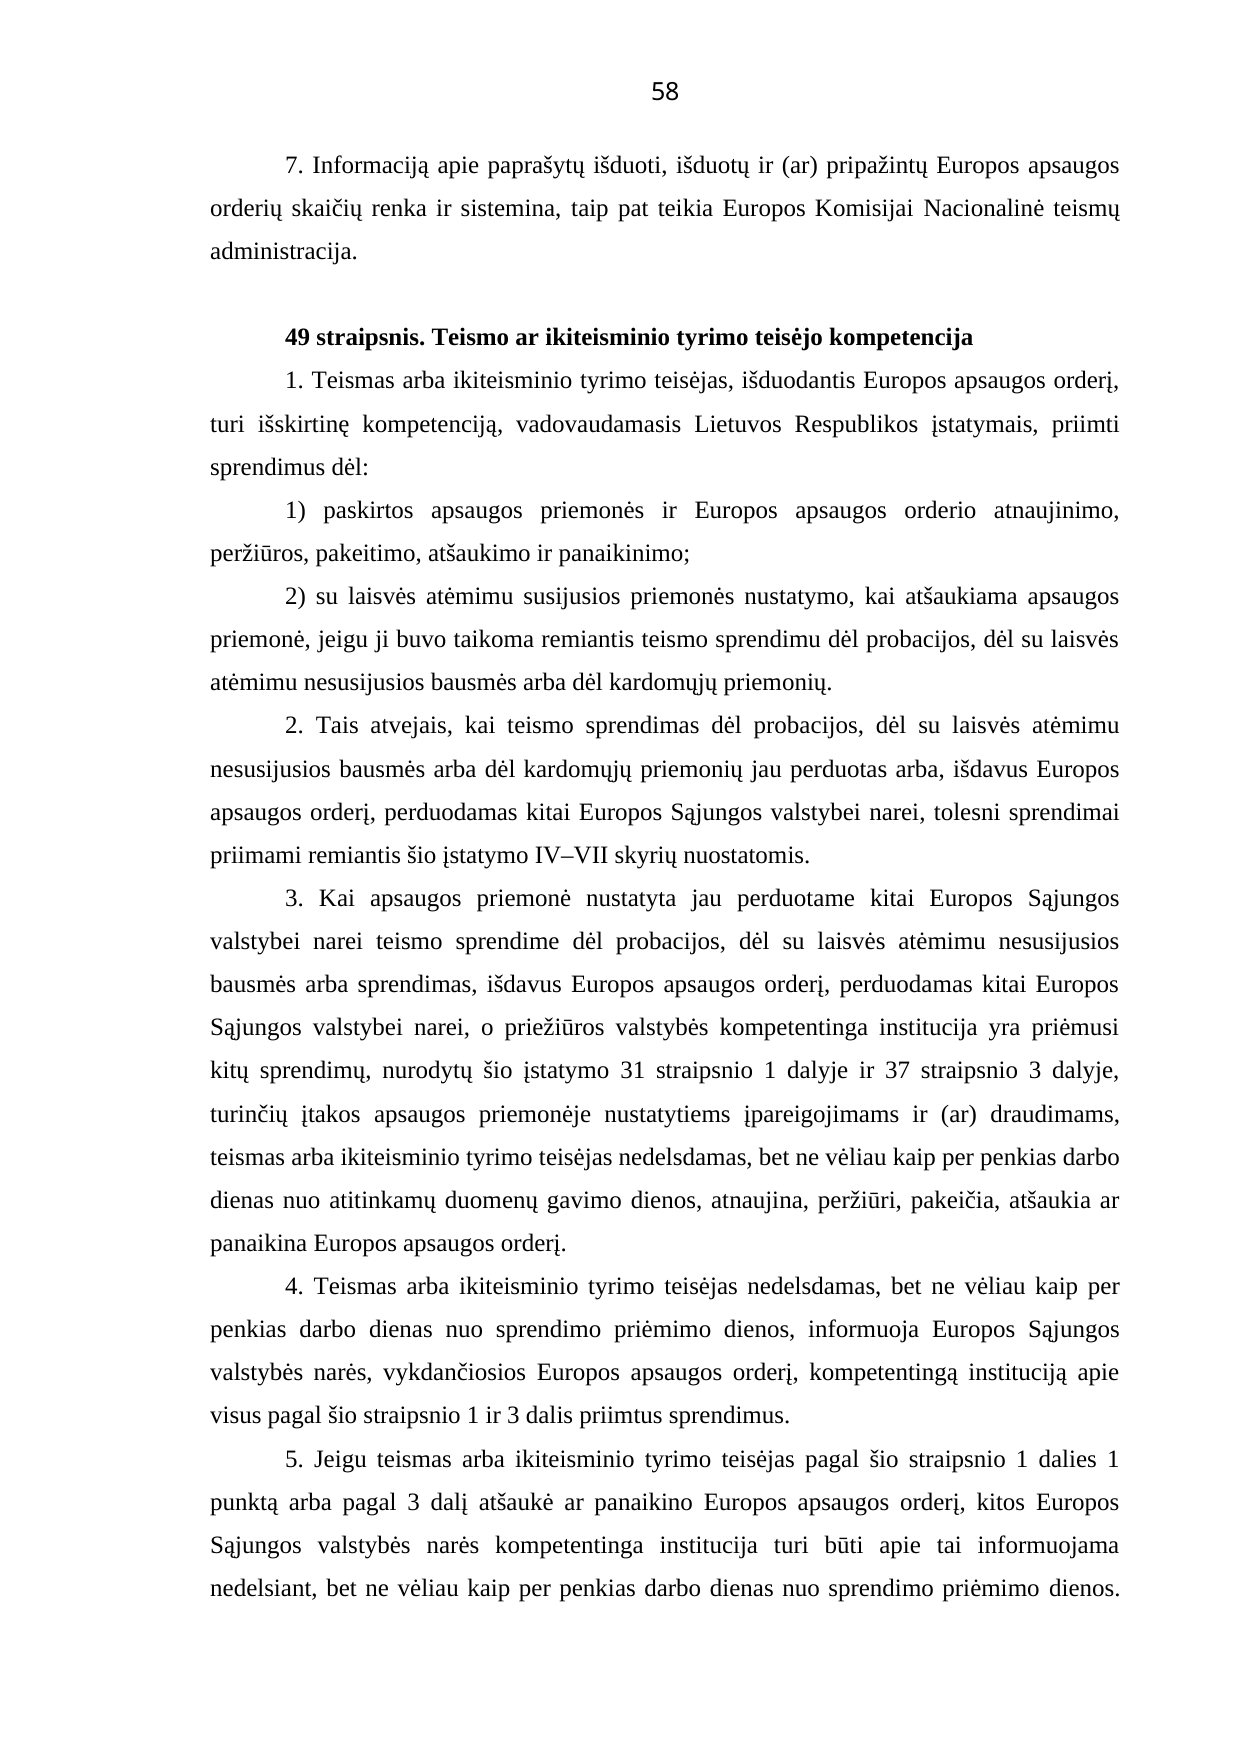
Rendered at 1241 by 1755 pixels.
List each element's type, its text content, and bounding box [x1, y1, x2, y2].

text 1) paskirtos apsaugos priemonės ir Europos apsaugos orderio atnaujinimo, peržiūros, pakeitimo, atšaukimo ir panaikinimo; [210, 495, 1120, 567]
text 1. Teismas arba ikiteisminio tyrimo teisėjas, išduodantis Europos apsaugos orderį, turi išskirtinę kompetenciją, vadovaudamasis Lietuvos Respublikos įstatymais, priimti sprendimus dėl: [210, 366, 1120, 481]
text 2. Tais atvejais, kai teismo sprendimas dėl probacijos, dėl su laisvės atėmimu nesusijusios bausmės arba dėl kardomųjų priemonių jau perduotas arba, išdavus Europos apsaugos orderį, perduodamas kitai Europos Sąjungos valstybei narei, tolesni sprendimai priimami remiantis šio įstatymo IV–VII skyrių nuostatomis. [210, 711, 1120, 869]
text 7. Informaciją apie paprašytų išduoti, išduotų ir (ar) pripažintų Europos apsaugos orderių skaičių renka ir sistemina, taip pat teikia Europos Komisijai Nacionalinė teismų administracija. [210, 150, 1120, 265]
text 3. Kai apsaugos priemonė nustatyta jau perduotame kitai Europos Sąjungos valstybei narei teismo sprendime dėl probacijos, dėl su laisvės atėmimu nesusijusios bausmės arba sprendimas, išdavus Europos apsaugos orderį, perduodamas kitai Europos Sąjungos valstybei narei, o priežiūros valstybės kompetentinga institucija yra priėmusi kitų sprendimų, nurodytų šio įstatymo 31 straipsnio 1 dalyje ir 37 straipsnio 3 dalyje, turinčių įtakos apsaugos priemonėje nustatytiems įpareigojimams ir (ar) draudimams, teismas arba ikiteisminio tyrimo teisėjas nedelsdamas, bet ne vėliau kaip per penkias darbo dienas nuo atitinkamų duomenų gavimo dienos, atnaujina, peržiūri, pakeičia, atšaukia ar panaikina Europos apsaugos orderį. [210, 883, 1120, 1257]
text 4. Teismas arba ikiteisminio tyrimo teisėjas nedelsdamas, bet ne vėliau kaip per penkias darbo dienas nuo sprendimo priėmimo dienos, informuoja Europos Sąjungos valstybės narės, vykdančiosios Europos apsaugos orderį, kompetentingą instituciją apie visus pagal šio straipsnio 1 ir 3 dalis priimtus sprendimus. [210, 1271, 1120, 1429]
text 2) su laisvės atėmimu susijusios priemonės nustatymo, kai atšaukiama apsaugos priemonė, jeigu ji buvo taikoma remiantis teismo sprendimu dėl probacijos, dėl su laisvės atėmimu nesusijusios bausmės arba dėl kardomųjų priemonių. [210, 581, 1120, 696]
text 49 straipsnis. Teismo ar ikiteisminio tyrimo teisėjo kompetencija [210, 322, 1120, 351]
text 5. Jeigu teismas arba ikiteisminio tyrimo teisėjas pagal šio straipsnio 1 dalies 1 punktą arba pagal 3 dalį atšaukė ar panaikino Europos apsaugos orderį, kitos Europos Sąjungos valstybės narės kompetentinga institucija turi būti apie tai informuojama nedelsiant, bet ne vėliau kaip per penkias darbo dienas nuo sprendimo priėmimo dienos. [210, 1444, 1120, 1602]
